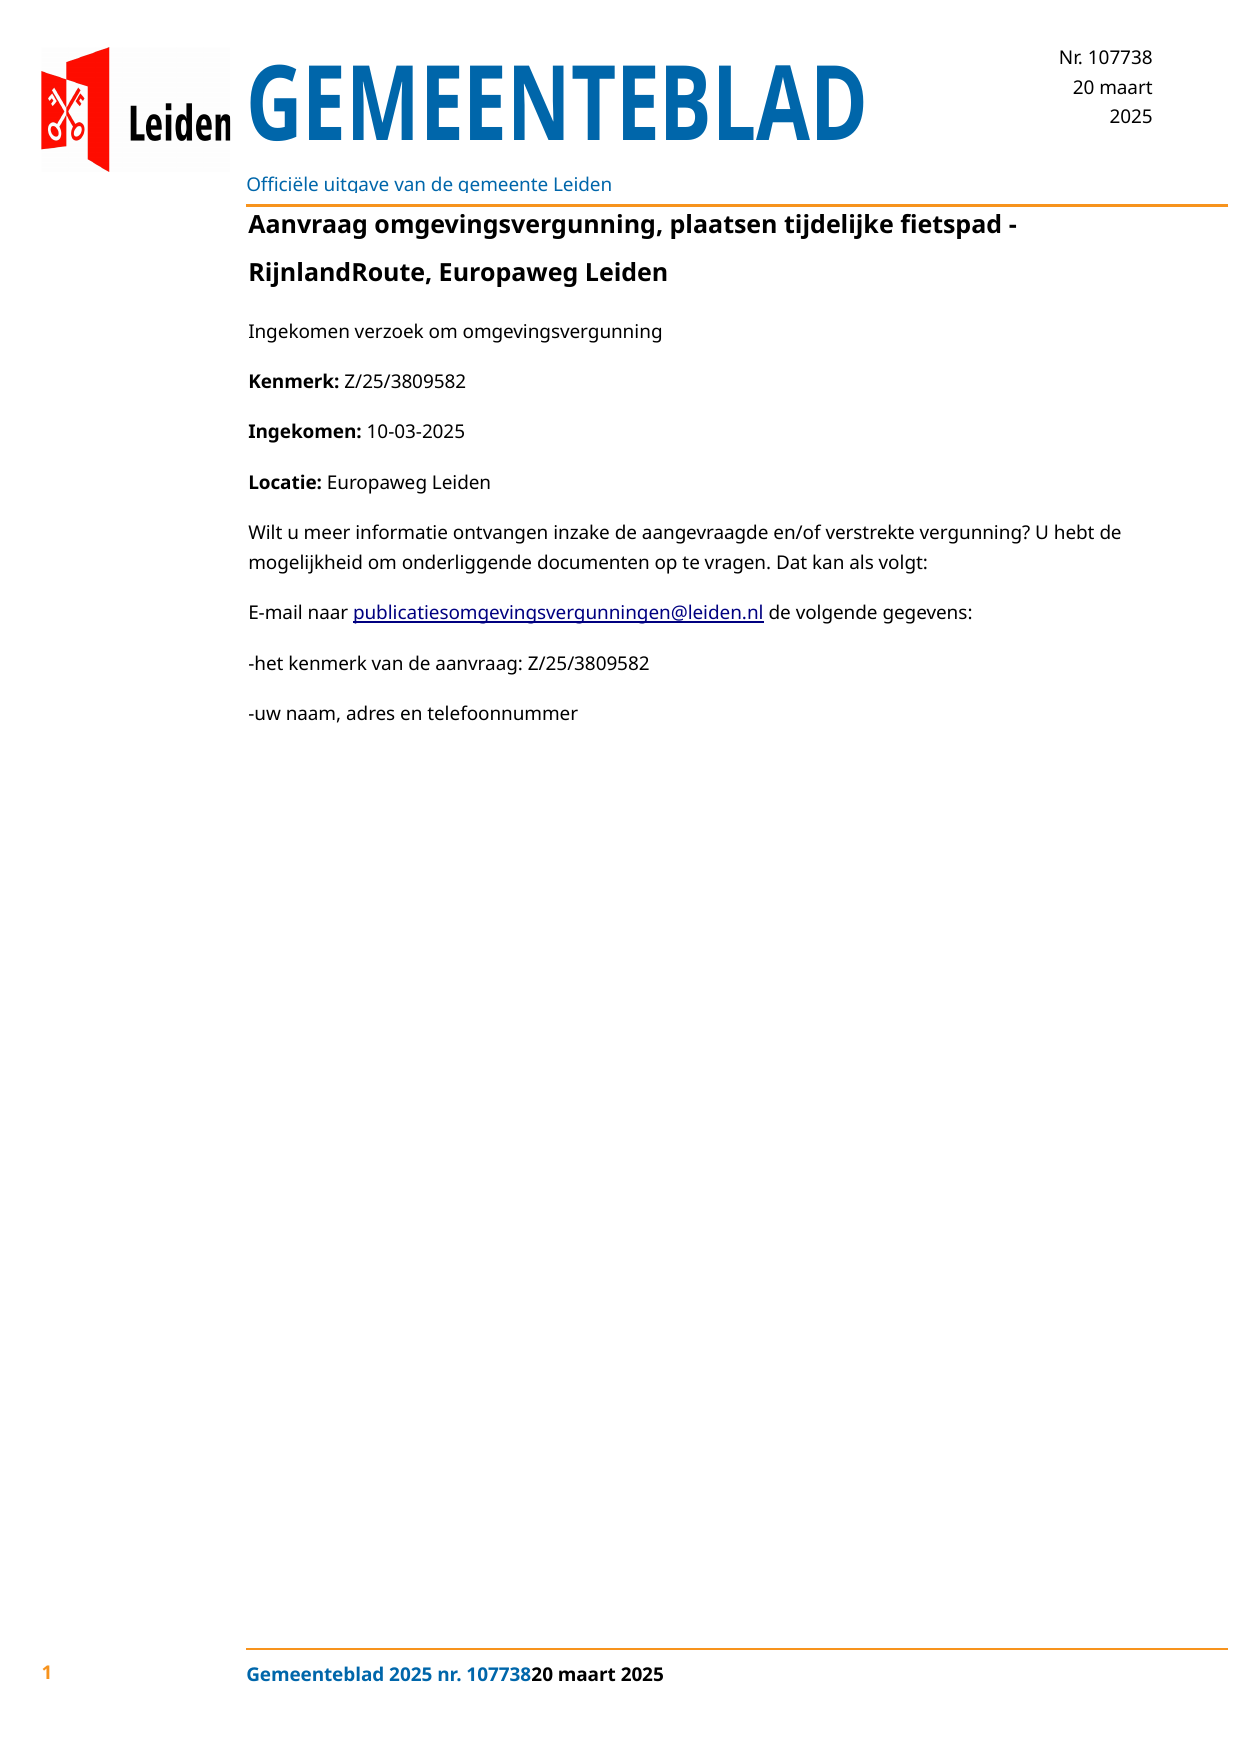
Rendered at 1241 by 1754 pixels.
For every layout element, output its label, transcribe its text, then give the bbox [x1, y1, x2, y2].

text E-mail naar publicatiesomgevingsvergunningen@leiden.nl de volgende gegevens: [248, 599, 1152, 625]
text Aanvraag omgevingsvergunning, plaatsen tijdelijke fietspad - RijnlandRoute, Europaweg Leiden [248, 207, 1152, 288]
text Wilt u meer informatie ontvangen inzake de aangevraagde en/of verstrekte vergunning? U hebt de mogelijkheid om onderliggende documenten op te vragen. Dat kan als volgt: [248, 519, 1152, 575]
picture [41, 47, 231, 172]
text Locatie: Europaweg Leiden [248, 469, 1152, 495]
text -uw naam, adres en telefoonnummer [248, 700, 1152, 726]
text Kenmerk: Z/25/3809582 [248, 368, 1152, 394]
text -het kenmerk van de aanvraag: Z/25/3809582 [248, 650, 1152, 676]
text Ingekomen: 10-03-2025 [248, 419, 1152, 444]
text Ingekomen verzoek om omgevingsvergunning [248, 318, 1152, 344]
